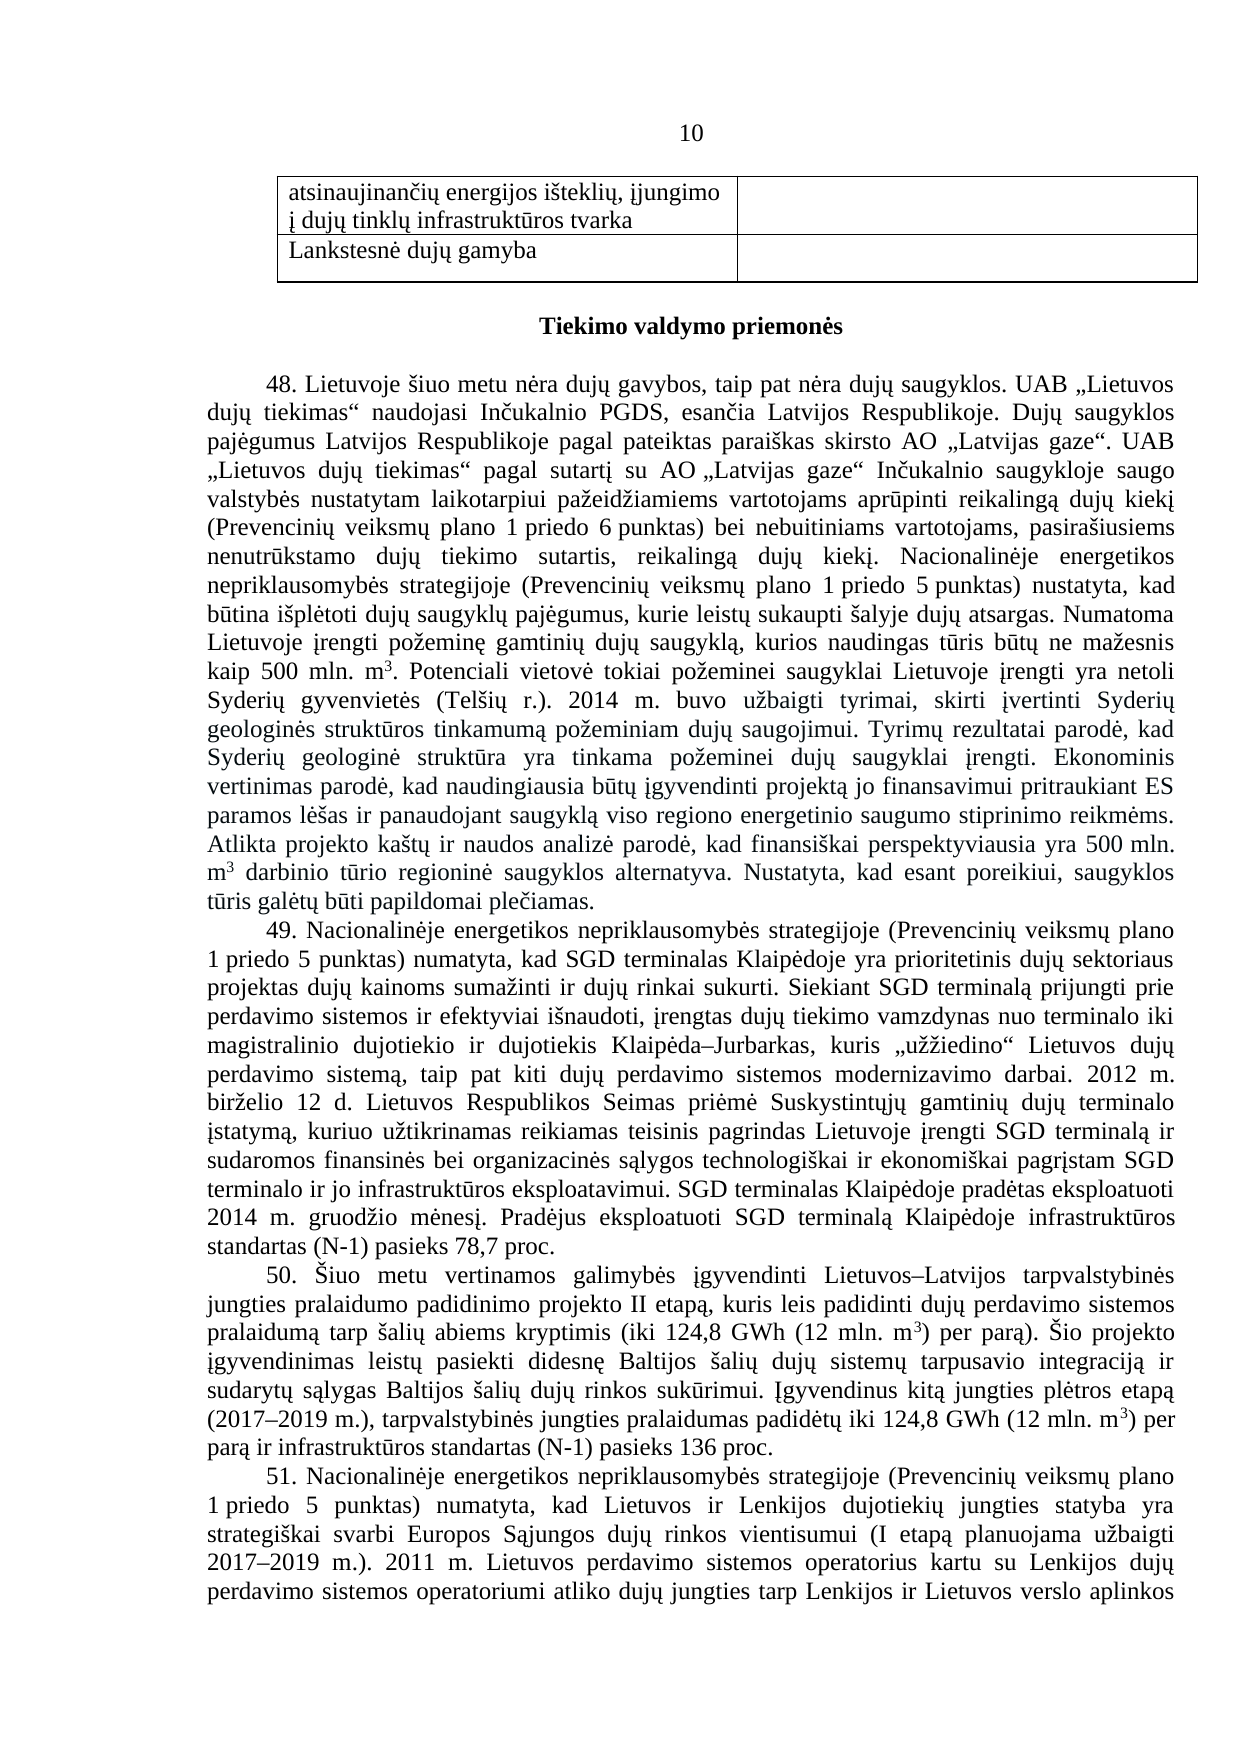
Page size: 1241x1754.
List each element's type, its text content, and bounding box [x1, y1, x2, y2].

text 48. Lietuvoje šiuo metu nėra dujų gavybos, taip pat nėra dujų saugyklos. UAB „Lietuvos dujų tiekimas“ naudojasi Inčukalnio PGDS, esančia Latvijos Respublikoje. Dujų saugyklos pajėgumus Latvijos Respublikoje pagal pateiktas paraiškas skirsto AO „Latvijas gaze“. UAB „Lietuvos dujų tiekimas“ pagal sutartį su AO „Latvijas gaze“ Inčukalnio saugykloje saugo valstybės nustatytam laikotarpiui pažeidžiamiems vartotojams aprūpinti reikalingą dujų kiekį (Prevencinių veiksmų plano 1 priedo 6 punktas) bei nebuitiniams vartotojams, pasirašiusiems nenutrūkstamo dujų tiekimo sutartis, reikalingą dujų kiekį. Nacionalinėje energetikos nepriklausomybės strategijoje (Prevencinių veiksmų plano 1 priedo 5 punktas) nustatyta, kad būtina išplėtoti dujų saugyklų pajėgumus, kurie leistų sukaupti šalyje dujų atsargas. Numatoma Lietuvoje įrengti požeminę gamtinių dujų saugyklą, kurios naudingas tūris būtų ne mažesnis kaip 500 mln. m3. Potenciali vietovė tokiai požeminei saugyklai Lietuvoje įrengti yra netoli Syderių gyvenvietės (Telšių r.). 2014 m. buvo užbaigti tyrimai, skirti įvertinti Syderių geologinės struktūros tinkamumą požeminiam dujų saugojimui. Tyrimų rezultatai parodė, kad Syderių geologinė struktūra yra tinkama požeminei dujų saugyklai įrengti. Ekonominis vertinimas parodė, kad naudingiausia būtų įgyvendinti projektą jo finansavimui pritraukiant ES paramos lėšas ir panaudojant saugyklą viso regiono energetinio saugumo stiprinimo reikmėms. Atlikta projekto kaštų ir naudos analizė parodė, kad finansiškai perspektyviausia yra 500 mln. m3 darbinio tūrio regioninė saugyklos alternatyva. Nustatyta, kad esant poreikiui, saugyklos tūris galėtų būti papildomai plečiamas. [207, 369, 1175, 915]
text 49. Nacionalinėje energetikos nepriklausomybės strategijoje (Prevencinių veiksmų plano 1 priedo 5 punktas) numatyta, kad SGD terminalas Klaipėdoje yra prioritetinis dujų sektoriaus projektas dujų kainoms sumažinti ir dujų rinkai sukurti. Siekiant SGD terminalą prijungti prie perdavimo sistemos ir efektyviai išnaudoti, įrengtas dujų tiekimo vamzdynas nuo terminalo iki magistralinio dujotiekio ir dujotiekis Klaipėda–Jurbarkas, kuris „užžiedino“ Lietuvos dujų perdavimo sistemą, taip pat kiti dujų perdavimo sistemos modernizavimo darbai. 2012 m. birželio 12 d. Lietuvos Respublikos Seimas priėmė Suskystintųjų gamtinių dujų terminalo įstatymą, kuriuo užtikrinamas reikiamas teisinis pagrindas Lietuvoje įrengti SGD terminalą ir sudaromos finansinės bei organizacinės sąlygos technologiškai ir ekonomiškai pagrįstam SGD terminalo ir jo infrastruktūros eksploatavimui. SGD terminalas Klaipėdoje pradėtas eksploatuoti 2014 m. gruodžio mėnesį. Pradėjus eksploatuoti SGD terminalą Klaipėdoje infrastruktūros standartas (N-1) pasieks 78,7 proc. [207, 915, 1175, 1260]
text Tiekimo valdymo priemonės [207, 311, 1175, 340]
table_cell [738, 177, 1197, 234]
text 51. Nacionalinėje energetikos nepriklausomybės strategijoje (Prevencinių veiksmų plano 1 priedo 5 punktas) numatyta, kad Lietuvos ir Lenkijos dujotiekių jungties statyba yra strategiškai svarbi Europos Sąjungos dujų rinkos vientisumui (I etapą planuojama užbaigti 2017–2019 m.). 2011 m. Lietuvos perdavimo sistemos operatorius kartu su Lenkijos dujų perdavimo sistemos operatoriumi atliko dujų jungties tarp Lenkijos ir Lietuvos verslo aplinkos [207, 1461, 1175, 1605]
table_cell atsinaujinančių energijos išteklių, įjungimo į dujų tinklų infrastruktūros tvarka [278, 177, 737, 234]
text 50. Šiuo metu vertinamos galimybės įgyvendinti Lietuvos–Latvijos tarpvalstybinės jungties pralaidumo padidinimo projekto II etapą, kuris leis padidinti dujų perdavimo sistemos pralaidumą tarp šalių abiems kryptimis (iki 124,8 GWh (12 mln. m3) per parą). Šio projekto įgyvendinimas leistų pasiekti didesnę Baltijos šalių dujų sistemų tarpusavio integraciją ir sudarytų sąlygas Baltijos šalių dujų rinkos sukūrimui. Įgyvendinus kitą jungties plėtros etapą (2017–2019 m.), tarpvalstybinės jungties pralaidumas padidėtų iki 124,8 GWh (12 mln. m3) per parą ir infrastruktūros standartas (N-1) pasieks 136 proc. [207, 1260, 1175, 1461]
table_cell [738, 235, 1197, 281]
table_cell Lankstesnė dujų gamyba [278, 235, 737, 281]
